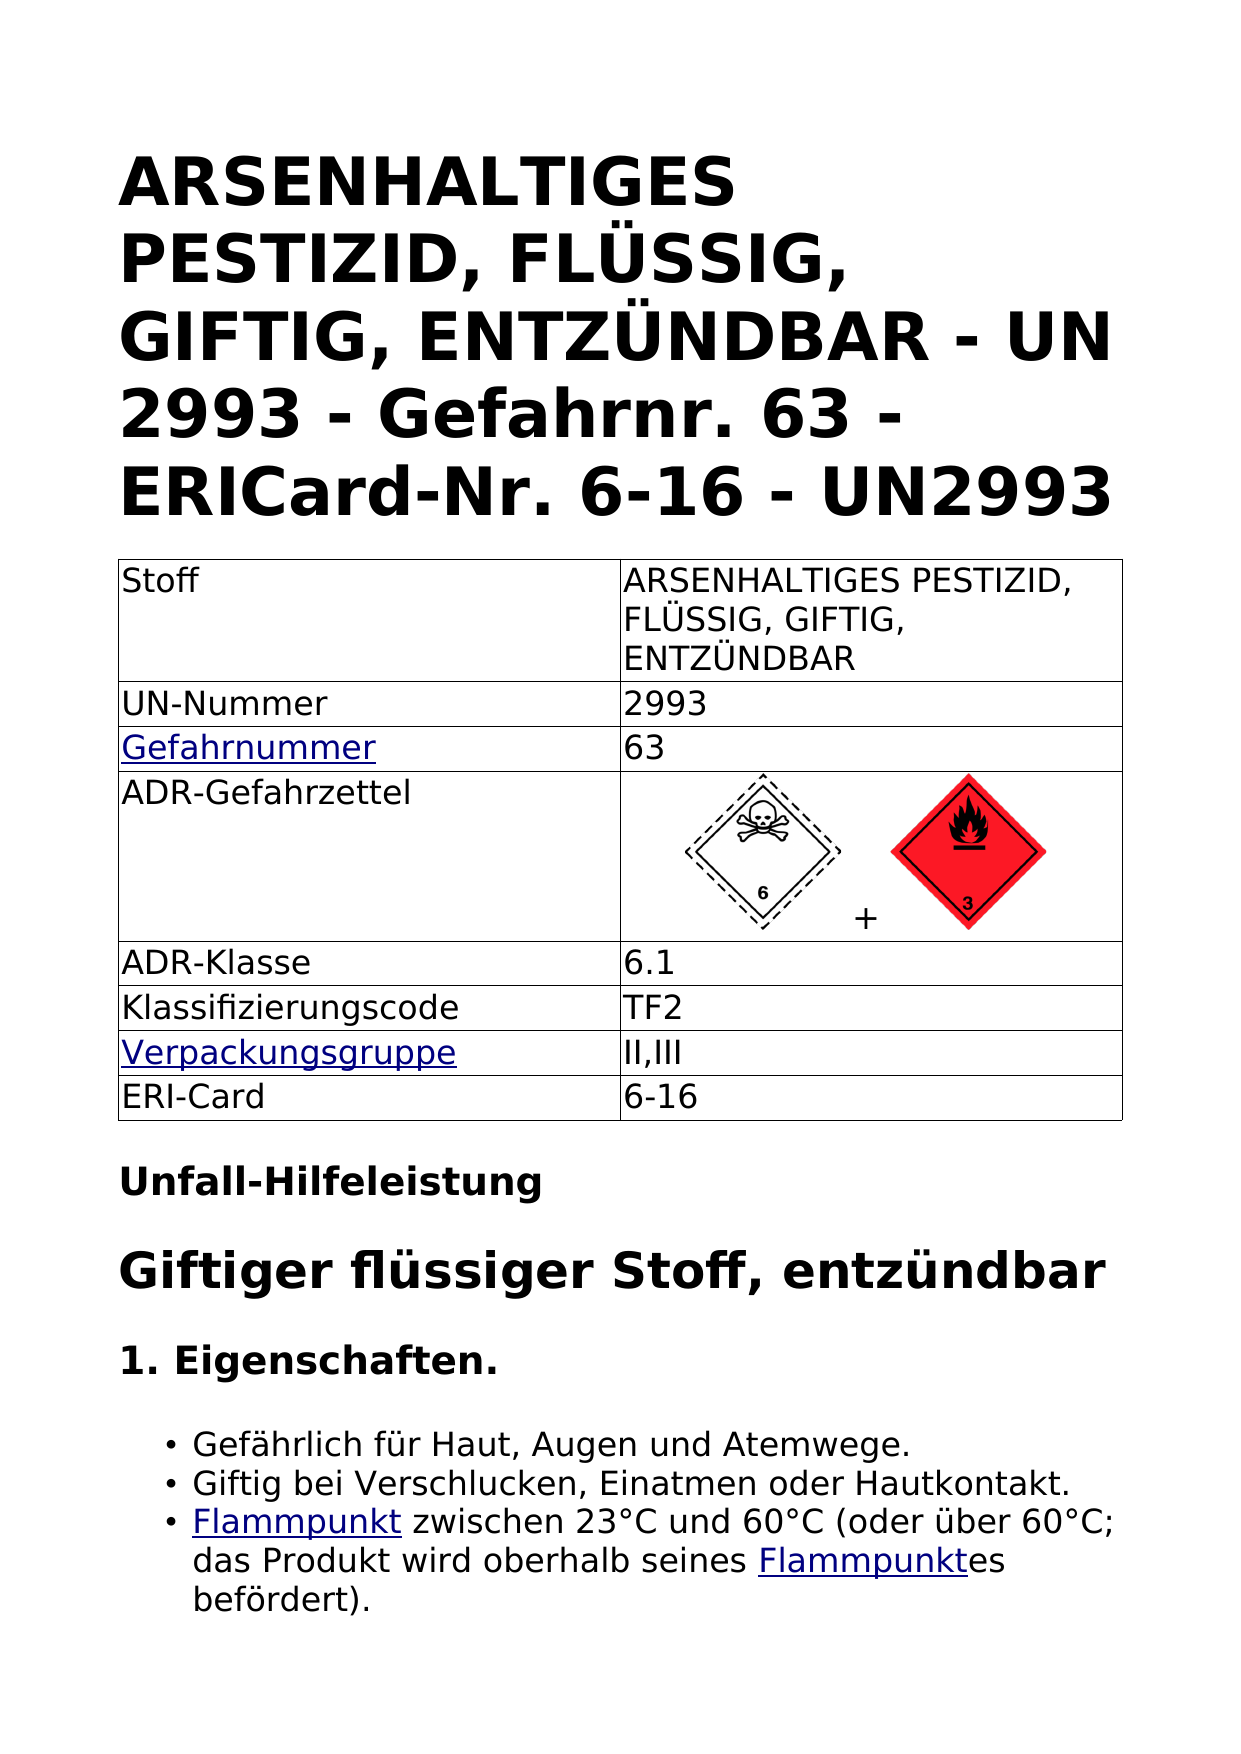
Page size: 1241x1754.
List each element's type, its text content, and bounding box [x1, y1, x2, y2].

table_cell ERI-Card [119, 1076, 620, 1120]
table_header ARSENHALTIGES PESTIZID, FLÜSSIG, GIFTIG, ENTZÜNDBAR [621, 560, 1122, 681]
picture [685, 773, 842, 930]
table_cell 2993 [621, 682, 1122, 726]
subtitle Unfall-Hilfeleistung [118, 1160, 1122, 1205]
table_cell TF2 [621, 986, 1122, 1030]
table_cell II,III [621, 1031, 1122, 1075]
subtitle 1. Eigenschaften. [118, 1338, 1122, 1383]
table_cell ADR-Gefahrzettel [119, 772, 620, 941]
table_cell Gefahrnummer [119, 727, 620, 771]
table_cell UN-Nummer [119, 682, 620, 726]
table_cell ADR-Klasse [119, 942, 620, 985]
subtitle ARSENHALTIGES PESTIZID, FLÜSSIG, GIFTIG, ENTZÜNDBAR - UN 2993 - Gefahrnr. 63 - ERICard-Nr. 6-16 - UN2993 [118, 143, 1122, 531]
subtitle Giftiger flüssiger Stoff, entzündbar [118, 1242, 1122, 1301]
table_cell 63 [621, 727, 1122, 771]
table_cell 6-16 [621, 1076, 1122, 1120]
list Flammpunkt zwischen 23°C und 60°C (oder über 60°C; das Produkt wird oberhalb seines Flammpunktes befördert). [177, 1503, 1122, 1619]
picture [890, 773, 1047, 930]
table_header Stoff [119, 560, 620, 681]
table_cell Klassifizierungscode [119, 986, 620, 1030]
table_cell 6.1 [621, 942, 1122, 985]
table_cell + [621, 772, 1122, 941]
table_cell Verpackungsgruppe [119, 1031, 620, 1075]
list Giftig bei Verschlucken, Einatmen oder Hautkontakt. [177, 1464, 1122, 1503]
list Gefährlich für Haut, Augen und Atemwege. [177, 1425, 1122, 1464]
